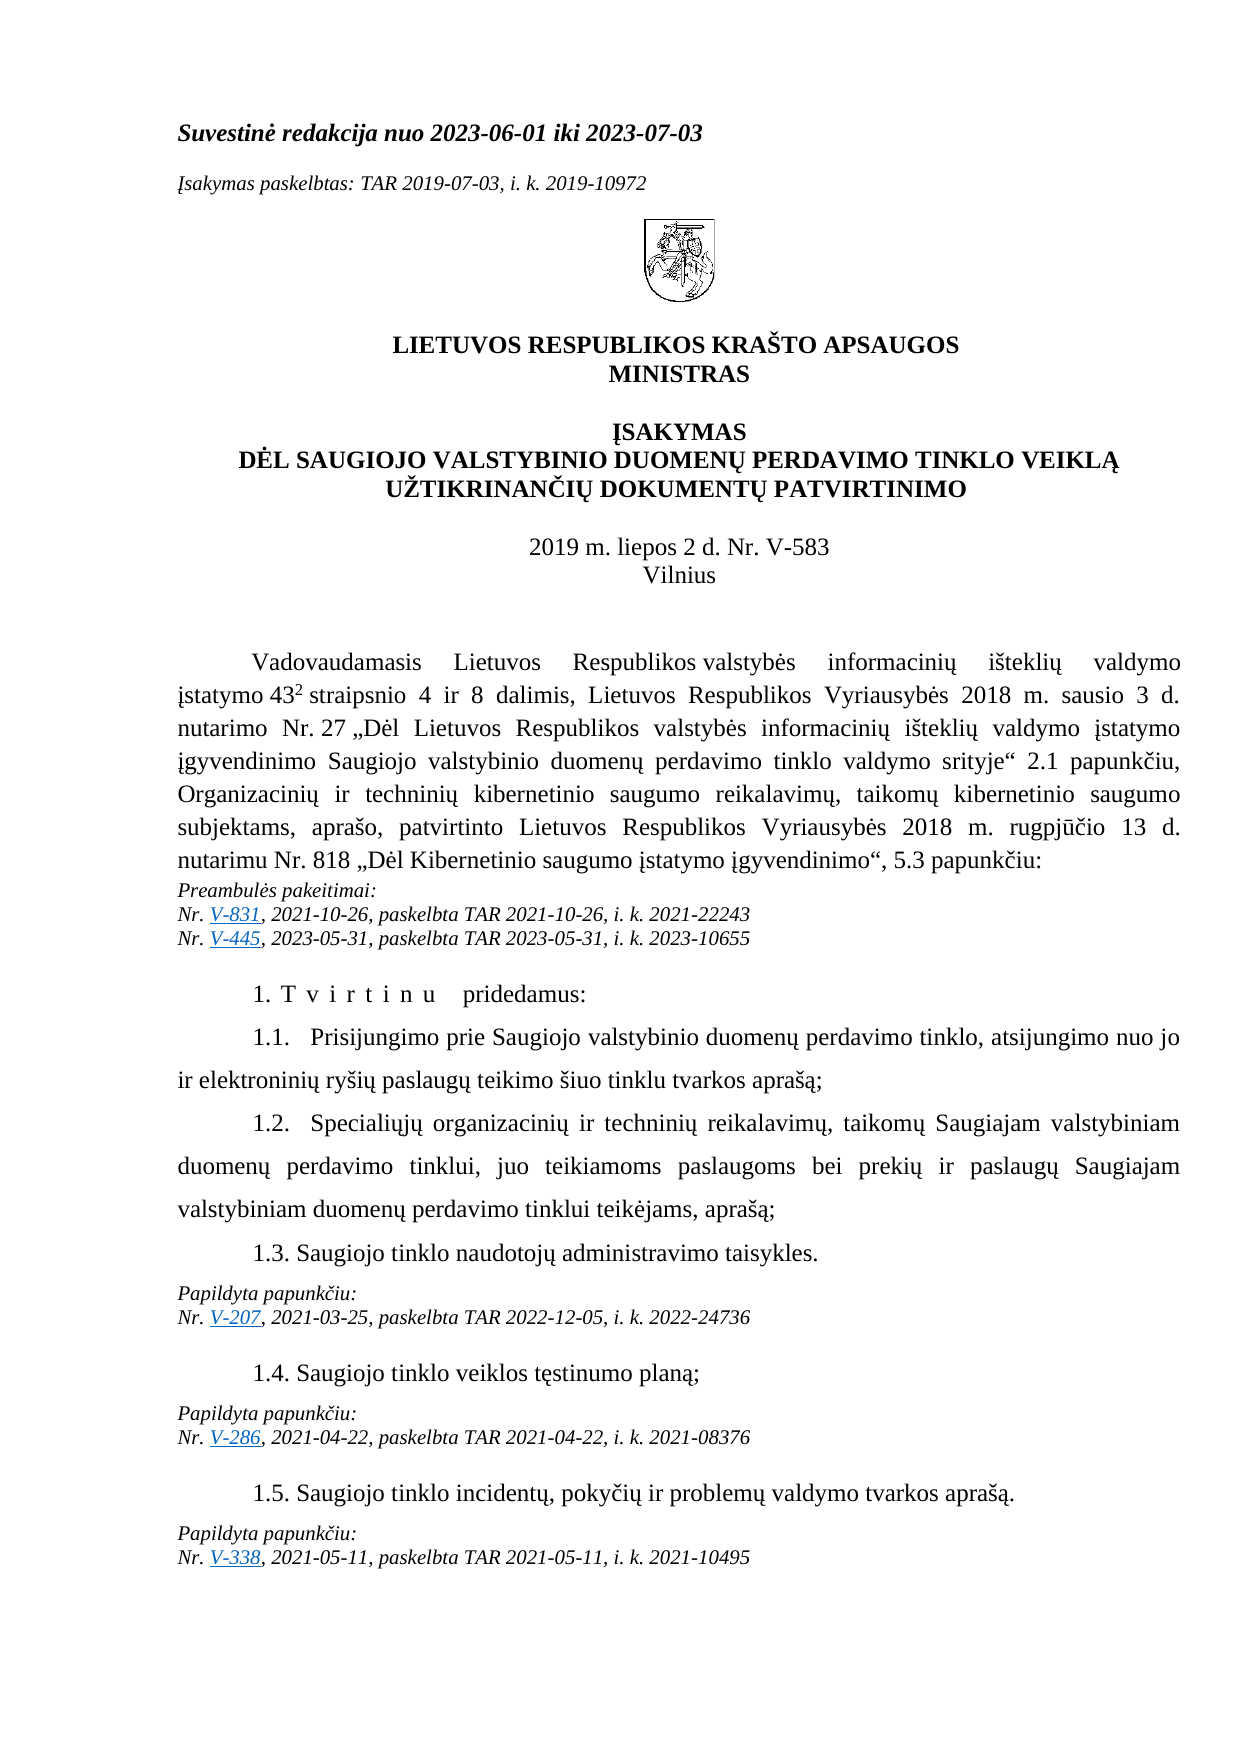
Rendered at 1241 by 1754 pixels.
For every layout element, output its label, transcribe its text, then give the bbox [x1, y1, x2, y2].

text Papildyta papunkčiu: [177, 1521, 1181, 1545]
text Įsakymas paskelbtas: TAR 2019-07-03, i. k. 2019-10972 [177, 171, 1181, 195]
text Nr. V-338, 2021-05-11, paskelbta TAR 2021-05-11, i. k. 2021-10495 [177, 1545, 1181, 1569]
text 1.2. Specialiųjų organizacinių ir techninių reikalavimų, taikomų Saugiajam valstybiniam duomenų perdavimo tinklui, juo teikiamoms paslaugoms bei prekių ir paslaugų Saugiajam valstybiniam duomenų perdavimo tinklui teikėjams, aprašą; [177, 1108, 1181, 1223]
text 1.1. Prisijungimo prie Saugiojo valstybinio duomenų perdavimo tinklo, atsijungimo nuo jo ir elektroninių ryšių paslaugų teikimo šiuo tinklu tvarkos aprašą; [177, 1022, 1181, 1094]
text Papildyta papunkčiu: [177, 1281, 1181, 1305]
text DĖL saugiojo valstybinio duomenų perdavimo tinklo veiklą užtiKrinančių dokumentų PAtvirtinimo [177, 446, 1181, 503]
text Suvestinė redakcija nuo 2023-06-01 iki 2023-07-03 [177, 118, 1181, 147]
text Nr. V-286, 2021-04-22, paskelbta TAR 2021-04-22, i. k. 2021-08376 [177, 1425, 1181, 1449]
text Papildyta papunkčiu: [177, 1401, 1181, 1425]
text lietuvos respublikos krašto apsaugos [177, 331, 1181, 359]
text 1.3. Saugiojo tinklo naudotojų administravimo taisykles. [177, 1238, 1181, 1266]
text Nr. V-207, 2021-03-25, paskelbta TAR 2022-12-05, i. k. 2022-24736 [177, 1305, 1181, 1329]
text 1.4. Saugiojo tinklo veiklos tęstinumo planą; [177, 1358, 1181, 1386]
text Vilnius [177, 561, 1181, 589]
text Nr. V-445, 2023-05-31, paskelbta TAR 2023-05-31, i. k. 2023-10655 [177, 926, 1181, 950]
text Vadovaudamasis Lietuvos Respublikos valstybės informacinių išteklių valdymo įstatymo 432 straipsnio 4 ir 8 dalimis, Lietuvos Respublikos Vyriausybės 2018 m. sausio 3 d. nutarimo Nr. 27 „Dėl Lietuvos Respublikos valstybės informacinių išteklių valdymo įstatymo įgyvendinimo Saugiojo valstybinio duomenų perdavimo tinklo valdymo srityje“ 2.1 papunkčiu, Organizacinių ir techninių kibernetinio saugumo reikalavimų, taikomų kibernetinio saugumo subjektams, aprašo, patvirtinto Lietuvos Respublikos Vyriausybės 2018 m. rugpjūčio 13 d. nutarimu Nr. 818 „Dėl Kibernetinio saugumo įstatymo įgyvendinimo“, 5.3 papunkčiu: [177, 647, 1181, 874]
text 1.5. Saugiojo tinklo incidentų, pokyčių ir problemų valdymo tvarkos aprašą. [177, 1478, 1181, 1506]
text Nr. V-831, 2021-10-26, paskelbta TAR 2021-10-26, i. k. 2021-22243 [177, 902, 1181, 926]
text 1. Tvirtinu pridedamus: [177, 979, 1181, 1008]
text 2019 m. liepos 2 d. Nr. V-583 [177, 532, 1181, 561]
text ministras [177, 359, 1181, 388]
text ĮSAKYMAS [177, 417, 1181, 446]
text Preambulės pakeitimai: [177, 878, 1181, 902]
